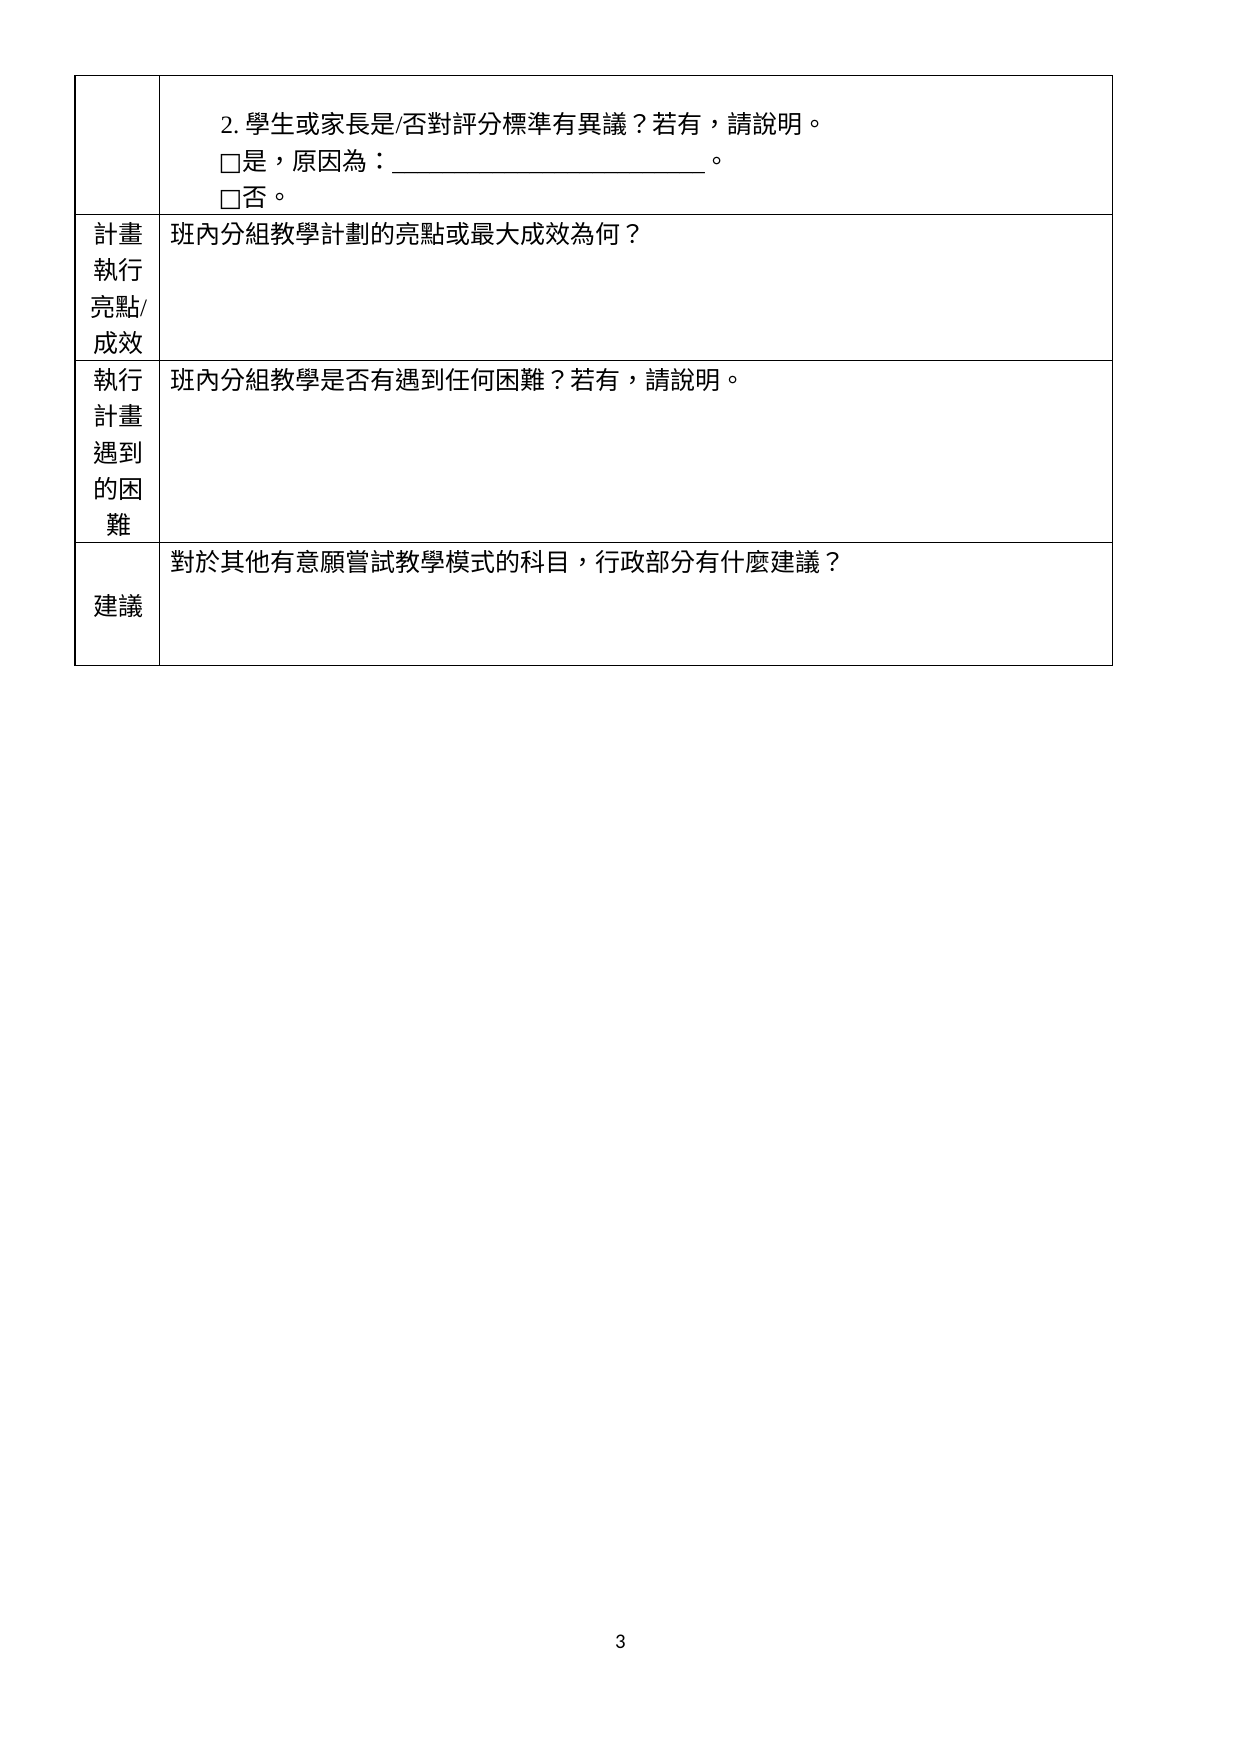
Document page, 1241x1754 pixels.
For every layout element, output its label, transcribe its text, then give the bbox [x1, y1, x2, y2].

table_cell 班內分組教學計劃的亮點或最大成效為何？ [160, 215, 1112, 359]
table_cell B、C組學生成績計算方式?(請簡要說明) 學生或家長是/否對評分標準有異議？若有，請說明。 □是，原因為：_________________________。 □否。 [160, 76, 1112, 213]
table_cell 對於其他有意願嘗試教學模式的科目，行政部分有什麼建議？ [160, 543, 1112, 665]
table_cell 計畫執行亮點/成效 [76, 215, 159, 359]
table_cell 執行計畫遇到的困難 [76, 361, 159, 542]
table_cell 建議 [76, 543, 159, 665]
table_cell 班內分組教學是否有遇到任何困難？若有，請說明。 [160, 361, 1112, 542]
table_cell [76, 76, 159, 213]
